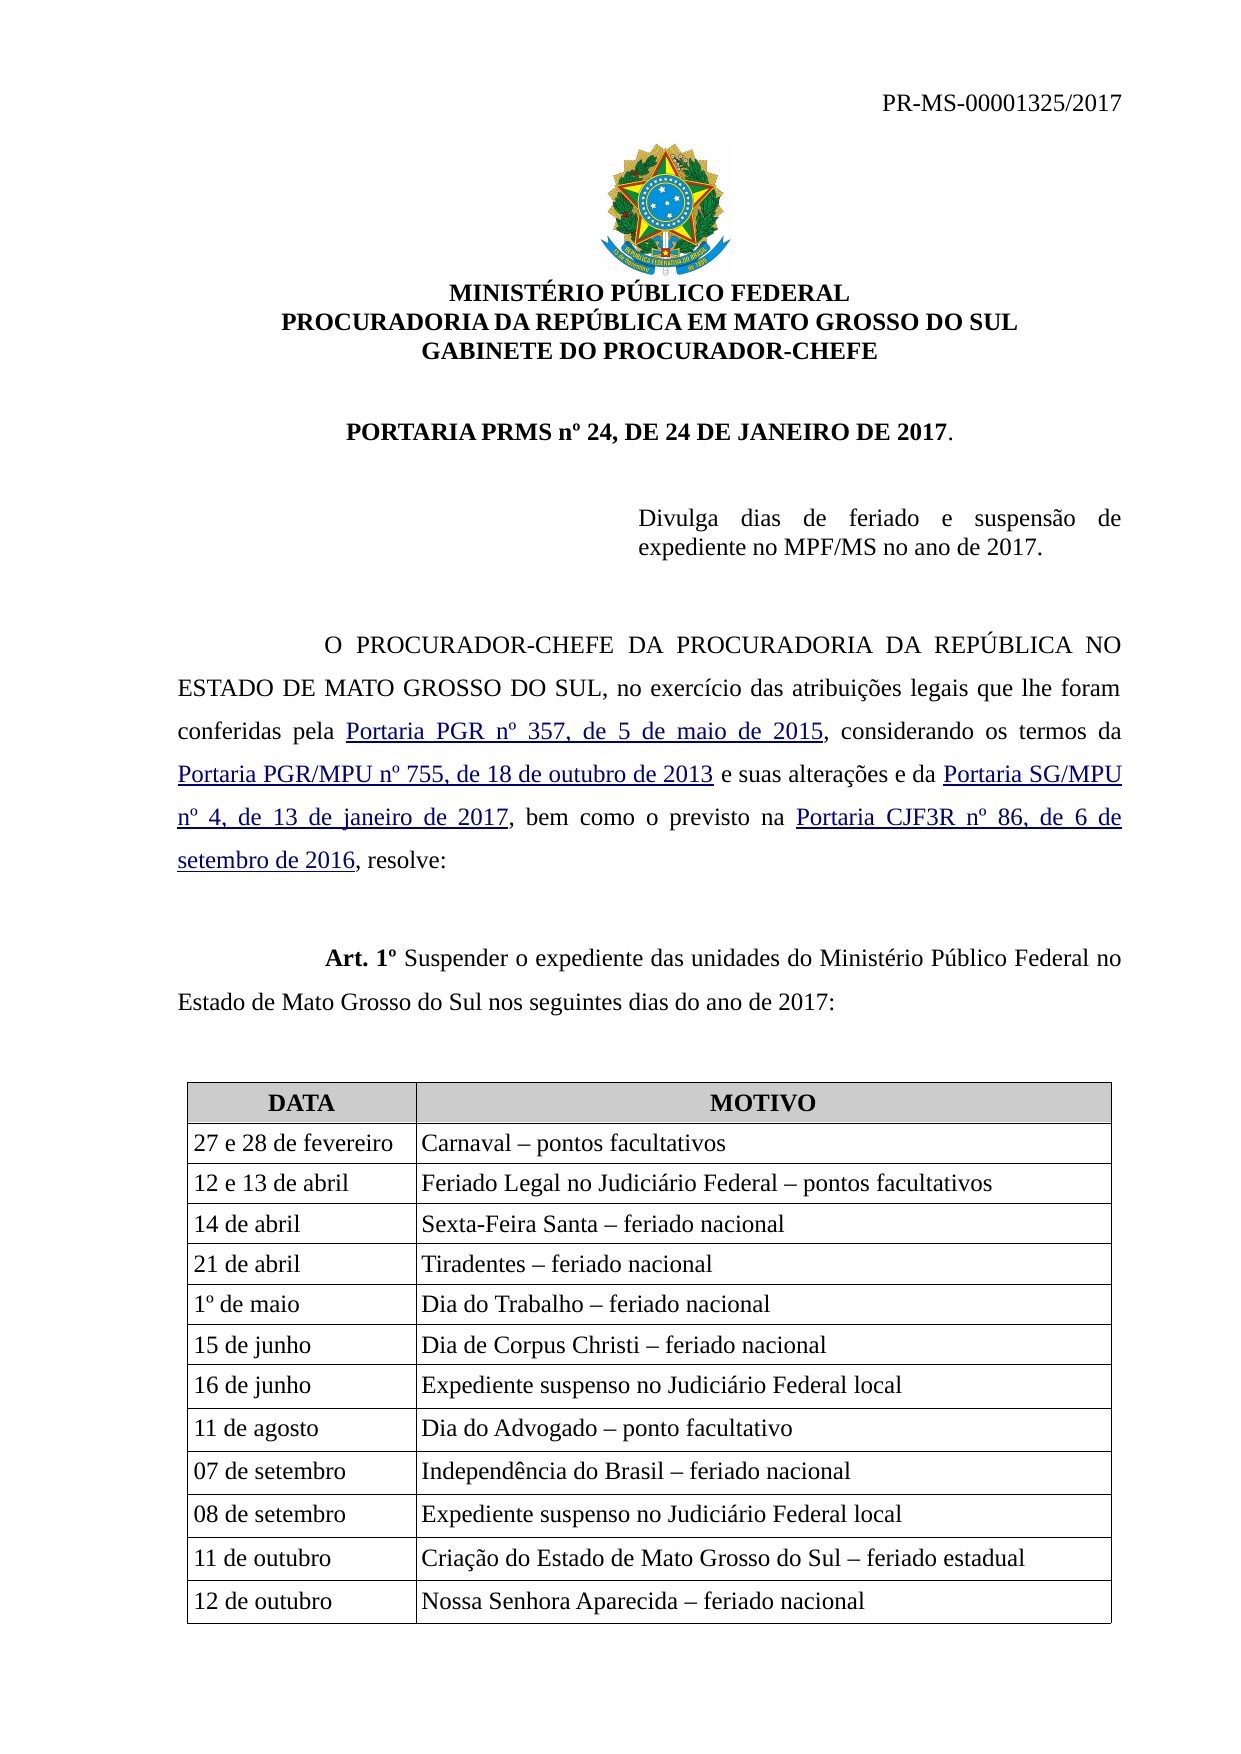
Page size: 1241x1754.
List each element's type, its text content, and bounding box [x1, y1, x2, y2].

table_cell Dia do Advogado – ponto facultativo [417, 1409, 1111, 1451]
table_cell Dia de Corpus Christi – feriado nacional [417, 1325, 1111, 1364]
table_header MOTIVO [417, 1083, 1111, 1122]
table_cell Sexta-Feira Santa – feriado nacional [417, 1204, 1111, 1243]
table_cell Nossa Senhora Aparecida – feriado nacional [417, 1581, 1111, 1623]
table_cell 12 e 13 de abril [188, 1164, 416, 1203]
table_cell 21 de abril [188, 1244, 416, 1284]
table_cell 11 de outubro [188, 1538, 416, 1580]
text GABINETE DO PROCURADOR-CHEFE [177, 336, 1122, 364]
table_cell 11 de agosto [188, 1409, 416, 1451]
table_cell 07 de setembro [188, 1452, 416, 1494]
text PROCURADORIA DA REPÚBLICA EM MATO GROSSO DO SUL [177, 307, 1122, 336]
table_cell 15 de junho [188, 1325, 416, 1364]
text MINISTÉRIO PÚBLICO FEDERAL [177, 117, 1122, 307]
table_cell Carnaval – pontos facultativos [417, 1124, 1111, 1163]
table_cell 08 de setembro [188, 1495, 416, 1537]
table_header DATA [188, 1083, 416, 1122]
table_cell 12 de outubro [188, 1581, 416, 1623]
table_cell Dia do Trabalho – feriado nacional [417, 1285, 1111, 1324]
table_cell Expediente suspenso no Judiciário Federal local [417, 1495, 1111, 1537]
table_cell Independência do Brasil – feriado nacional [417, 1452, 1111, 1494]
text PORTARIA PRMS nº 24, DE 24 DE JANEIRO DE 2017. [177, 417, 1122, 446]
table_cell 27 e 28 de fevereiro [188, 1124, 416, 1163]
table_cell 14 de abril [188, 1204, 416, 1243]
table_cell 16 de junho [188, 1365, 416, 1407]
table_cell Feriado Legal no Judiciário Federal – pontos facultativos [417, 1164, 1111, 1203]
table_cell Expediente suspenso no Judiciário Federal local [417, 1365, 1111, 1407]
text Divulga dias de feriado e suspensão de expediente no MPF/MS no ano de 2017. [638, 503, 1122, 561]
table_cell 1º de maio [188, 1285, 416, 1324]
subtitle PR-MS-00001325/2017 [177, 88, 1122, 117]
table_cell Tiradentes – feriado nacional [417, 1244, 1111, 1284]
text Art. 1º Suspender o expediente das unidades do Ministério Público Federal no Estado de Mato Grosso do Sul nos seguintes dias do ano de 2017: [177, 943, 1122, 1015]
text O PROCURADOR-CHEFE DA PROCURADORIA DA REPÚBLICA NO ESTADO DE MATO GROSSO DO SUL, no exercício das atribuições legais que lhe foram conferidas pela Portaria PGR nº 357, de 5 de maio de 2015, considerando os termos da Portaria PGR/MPU nº 755, de 18 de outubro de 2013 e suas alterações e da Portaria SG/MPU nº 4, de 13 de janeiro de 2017, bem como o previsto na Portaria CJF3R nº 86, de 6 de setembro de 2016, resolve: [177, 630, 1122, 874]
table_cell Criação do Estado de Mato Grosso do Sul – feriado estadual [417, 1538, 1111, 1580]
